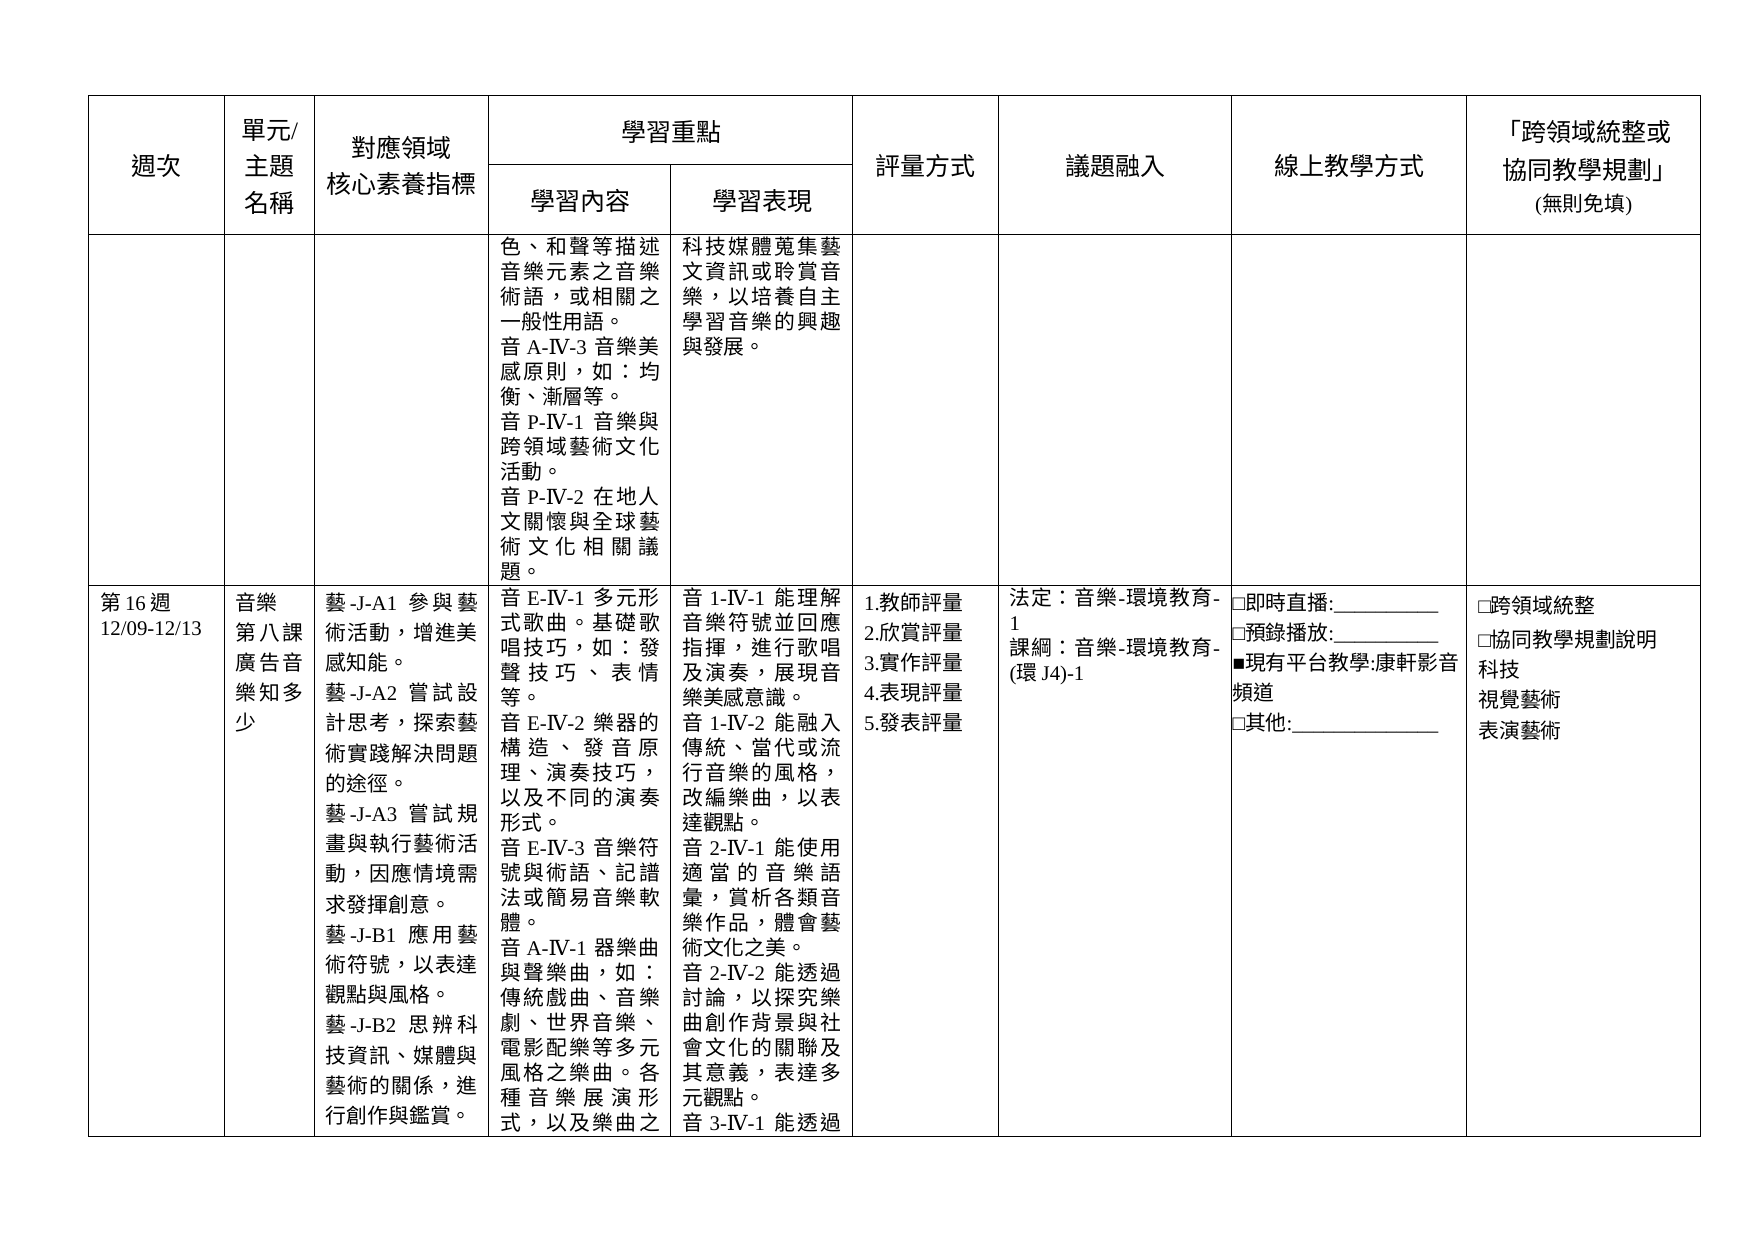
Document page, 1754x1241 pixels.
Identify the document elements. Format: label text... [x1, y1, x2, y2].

table_cell [999, 235, 1231, 585]
table_cell 1.教師評量 2.欣賞評量 3.實作評量 4.表現評量 5.發表評量 [853, 586, 998, 1136]
table_header 議題融入 [999, 96, 1231, 234]
table_cell 第16週 12/09-12/13 [89, 586, 224, 1136]
table_cell 音1-Ⅳ-1 能理解音樂符號並回應指揮，進行歌唱及演奏，展現音樂美感意識。 音1-Ⅳ-2 能融入傳統、當代或流行音樂的風格，改編樂曲，以表達觀點。 音2-Ⅳ-1 能使用適當的音樂語彙，賞析各類音樂作品，體會藝術文化之美。 音2-Ⅳ-2 能透過討論，以探究樂曲創作背景與社會文化的關聯及其意義，表達多元觀點。 音3-Ⅳ-1 能透過 [671, 586, 852, 1136]
table_header 「跨領域統整或 協同教學規劃｣ (無則免填) [1467, 96, 1700, 234]
table_cell 學習內容 [489, 165, 670, 234]
table_cell [315, 235, 488, 585]
table_cell 法定：音樂-環境教育-1 課綱：音樂-環境教育-(環J4)-1 [999, 586, 1231, 1136]
table_cell 音E-Ⅳ-1 多元形式歌曲。基礎歌唱技巧，如：發聲技巧、表情等。 音E-Ⅳ-2 樂器的構造、發音原理、演奏技巧，以及不同的演奏形式。 音E-Ⅳ-3 音樂符號與術語、記譜法或簡易音樂軟體。 音A-Ⅳ-1 器樂曲與聲樂曲，如：傳統戲曲、音樂劇、世界音樂、電影配樂等多元風格之樂曲。各種音樂展演形式，以及樂曲之 [489, 586, 670, 1136]
table_cell 色、和聲等描述音樂元素之音樂術語，或相關之一般性用語。 音A-Ⅳ-3 音樂美感原則，如：均衡、漸層等。 音P-Ⅳ-1 音樂與跨領域藝術文化活動。 音P-Ⅳ-2 在地人文關懷與全球藝術文化相關議題。 [489, 235, 670, 585]
table_cell [225, 235, 314, 585]
table_header 學習重點 [489, 96, 852, 164]
table_header 單元/主題名稱 [225, 96, 314, 234]
table_header 對應領域 核心素養指標 [315, 96, 488, 234]
table_cell 學習表現 [671, 165, 852, 234]
table_header 線上教學方式 [1232, 96, 1466, 234]
table_cell □即時直播:__________ □預錄播放:__________ ■現有平台教學:康軒影音頻道 □其他:______________ [1232, 586, 1466, 1136]
table_cell [89, 235, 224, 585]
table_cell [853, 235, 998, 585]
table_cell [1232, 235, 1466, 585]
table_cell 音樂 第八課廣告音樂知多少 [225, 586, 314, 1136]
table_cell 藝-J-A1 參與藝術活動，增進美感知能。 藝-J-A2 嘗試設計思考，探索藝術實踐解決問題的途徑。 藝-J-A3 嘗試規畫與執行藝術活動，因應情境需求發揮創意。 藝-J-B1 應用藝術符號，以表達觀點與風格。 藝-J-B2 思辨科技資訊、媒體與藝術的關係，進行創作與鑑賞。 [315, 586, 488, 1136]
table_header 週次 [89, 96, 224, 234]
table_header 評量方式 [853, 96, 998, 234]
table_cell [1467, 235, 1700, 585]
table_cell □跨領域統整 □協同教學規劃說明 科技 視覺藝術 表演藝術 [1467, 586, 1700, 1136]
table_cell 科技媒體蒐集藝文資訊或聆賞音樂，以培養自主學習音樂的興趣與發展。 [671, 235, 852, 585]
